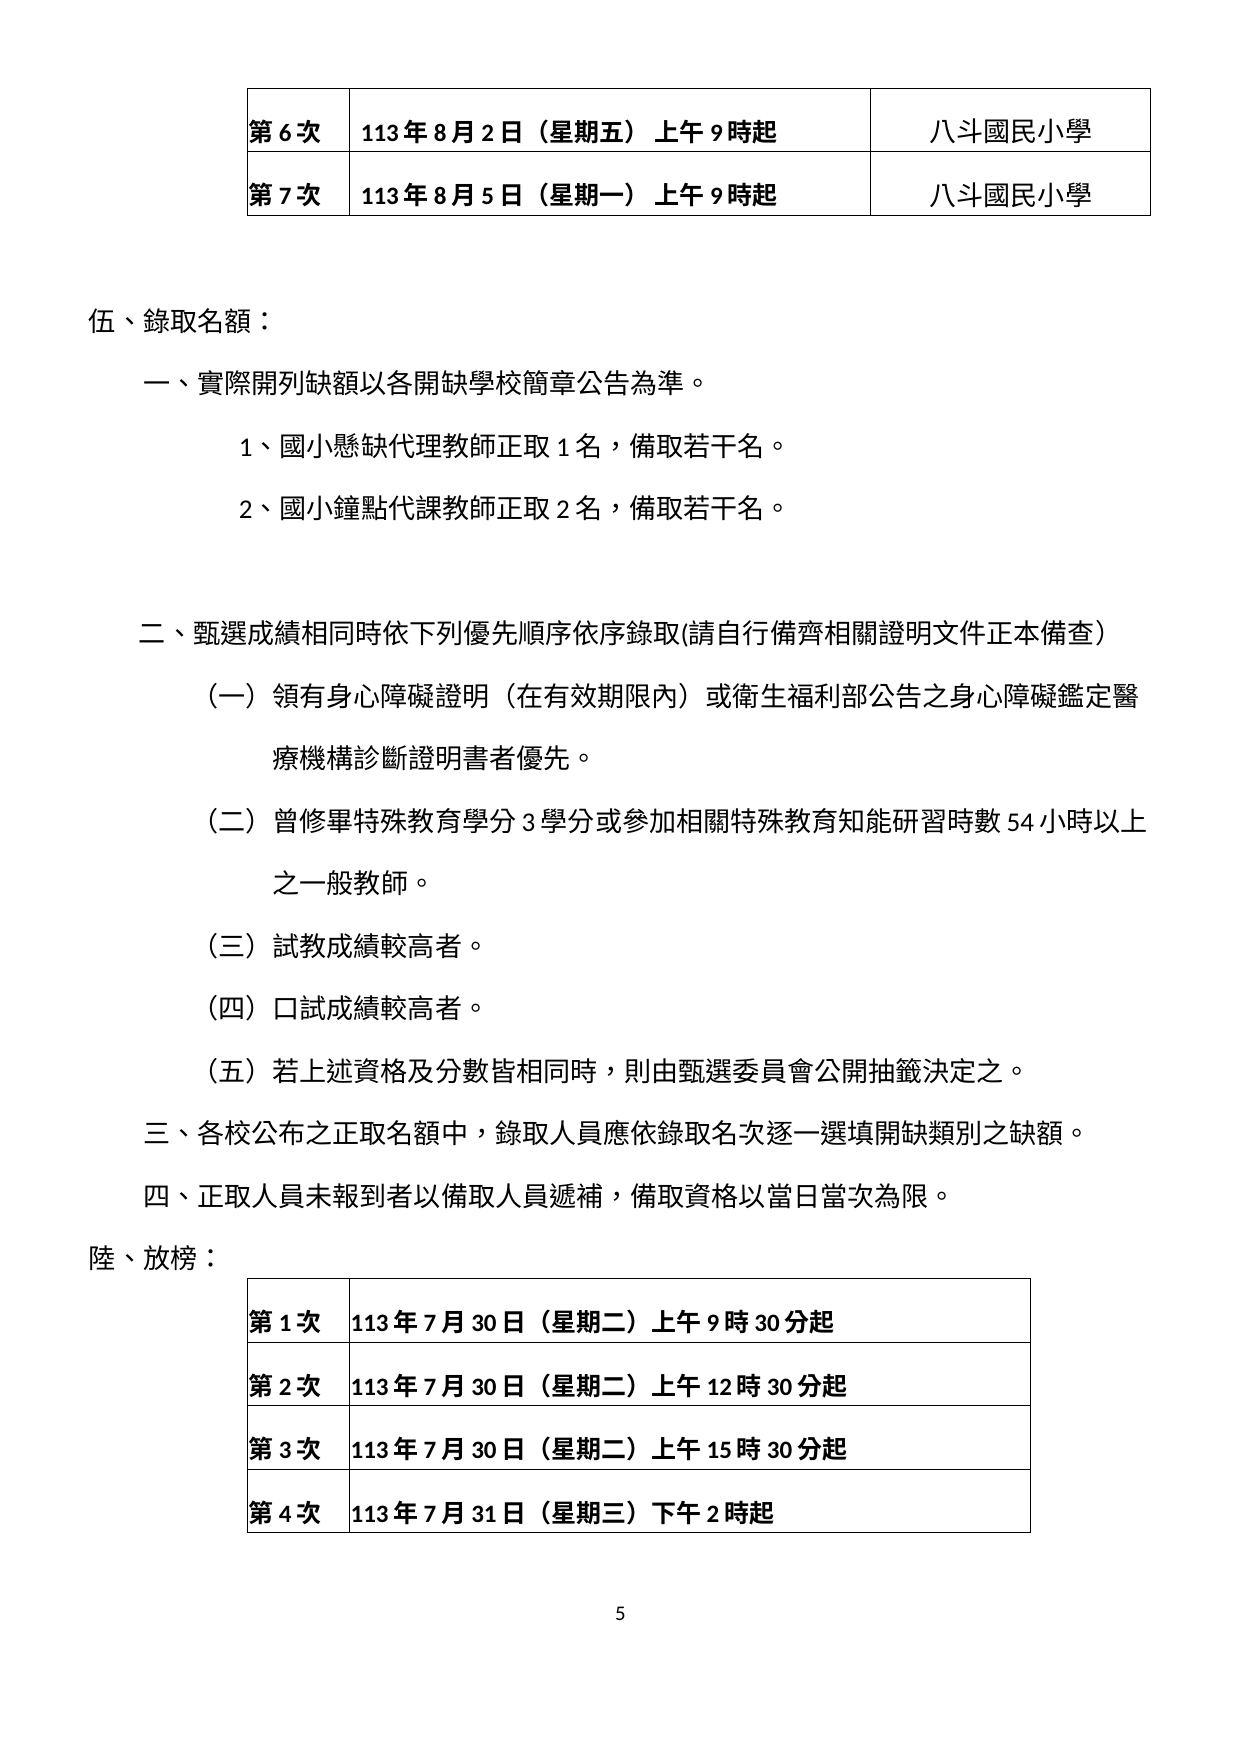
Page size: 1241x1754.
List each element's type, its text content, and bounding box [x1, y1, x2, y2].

text 二、甄選成績相同時依下列優先順序依序錄取(請自行備齊相關證明文件正本備查） [139, 591, 1152, 653]
table_cell 113年7月30日（星期二）上午12時30分起 [350, 1343, 1030, 1405]
table_cell 第2次 [248, 1343, 349, 1405]
table_cell 第4次 [248, 1470, 349, 1532]
table_header 第1次 [248, 1279, 349, 1342]
text 伍、錄取名額： [89, 278, 1152, 341]
text （一）領有身心障礙證明（在有效期限內）或衛生福利部公告之身心障礙鑑定醫療機構診斷證明書者優先。 [191, 653, 1152, 778]
table_cell 113年8月2日（星期五） 上午9時起 [350, 89, 870, 151]
text （四）口試成績較高者。 [191, 966, 1152, 1028]
text 三、各校公布之正取名額中，錄取人員應依錄取名次逐一選填開缺類別之缺額。 [89, 1091, 1152, 1153]
table_cell 113年7月30日（星期二）上午15時30分起 [350, 1406, 1030, 1469]
text 一、實際開列缺額以各開缺學校簡章公告為準。 [89, 341, 1152, 403]
text （五）若上述資格及分數皆相同時，則由甄選委員會公開抽籤決定之。 [191, 1028, 1152, 1091]
text 四、正取人員未報到者以備取人員遞補，備取資格以當日當次為限。 [89, 1153, 1152, 1216]
table_cell 八斗國民小學 [871, 89, 1150, 151]
table_cell 113年7月31日（星期三）下午2時起 [350, 1470, 1030, 1532]
text （二）曾修畢特殊教育學分3學分或參加相關特殊教育知能研習時數54小時以上之一般教師。 [191, 778, 1152, 903]
table_cell 第6次 [248, 89, 349, 151]
table_cell 第7次 [248, 152, 349, 214]
table_header 113年7月30日（星期二）上午9時30分起 [350, 1279, 1030, 1342]
table_cell 第3次 [248, 1406, 349, 1469]
text （三）試教成績較高者。 [191, 903, 1152, 966]
text 1、國小懸缺代理教師正取1名，備取若干名。 [239, 403, 1152, 466]
table_cell 八斗國民小學 [871, 152, 1150, 214]
text 2、國小鐘點代課教師正取2名，備取若干名。 [239, 466, 1152, 528]
text 陸、放榜： [89, 1216, 1152, 1278]
table_cell 113年8月5日（星期一） 上午9時起 [350, 152, 870, 214]
